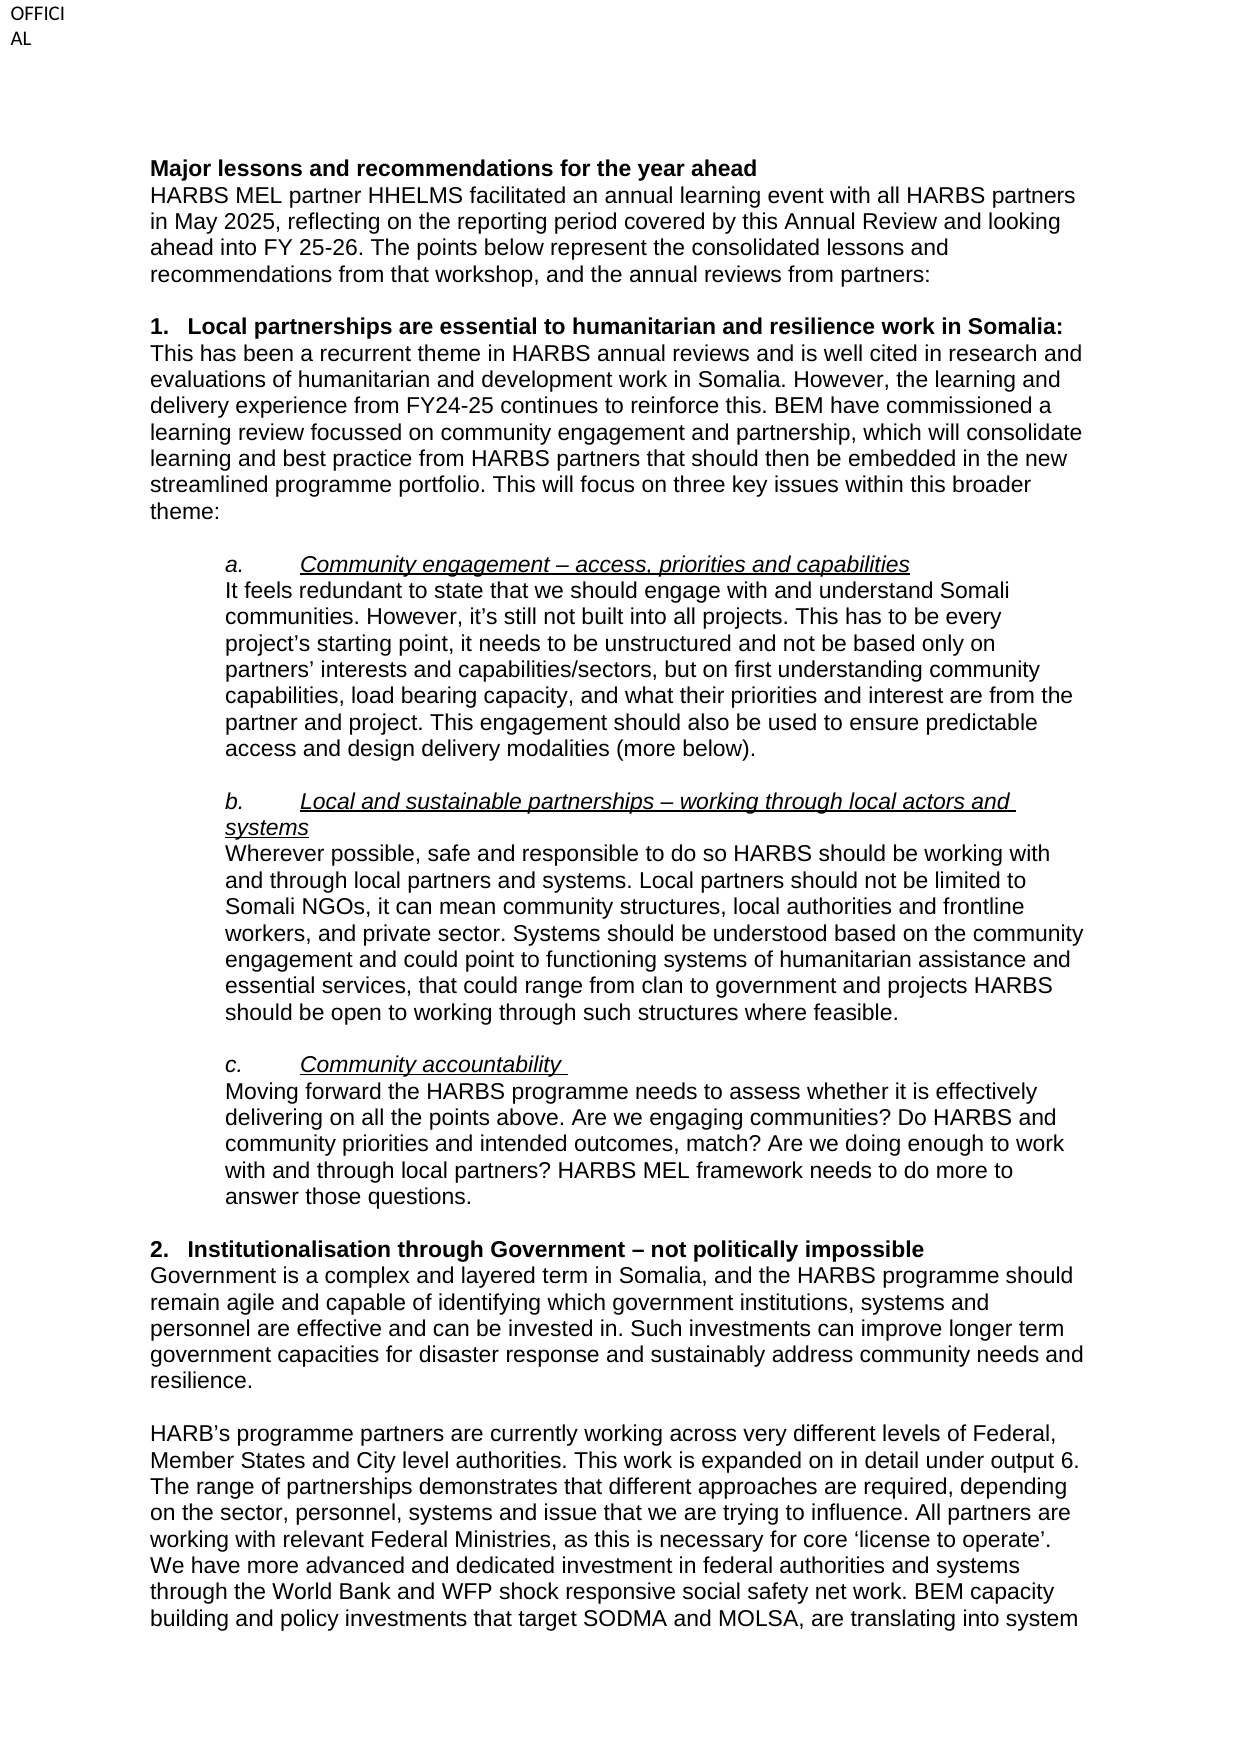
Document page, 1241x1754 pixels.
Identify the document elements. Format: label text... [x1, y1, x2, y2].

list Community accountability [225, 1051, 1090, 1078]
list Wherever possible, safe and responsible to do so HARBS should be working with and through local partners and systems. Local partners should not be limited to Somali NGOs, it can mean community structures, local authorities and frontline workers, and private sector. Systems should be understood based on the community engagement and could point to functioning systems of humanitarian assistance and essential services, that could range from clan to government and projects HARBS should be open to working through such structures where feasible. [225, 840, 1090, 1025]
list It feels redundant to state that we should engage with and understand Somali communities. However, it’s still not built into all projects. This has to be every project’s starting point, it needs to be unstructured and not be based only on partners’ interests and capabilities/sectors, but on first understanding community capabilities, load bearing capacity, and what their priorities and interest are from the partner and project. This engagement should also be used to ensure predictable access and design delivery modalities (more below). [225, 577, 1090, 761]
text This has been a recurrent theme in HARBS annual reviews and is well cited in research and evaluations of humanitarian and development work in Somalia. However, the learning and delivery experience from FY24-25 continues to reinforce this. BEM have commissioned a learning review focussed on community engagement and partnership, which will consolidate learning and best practice from HARBS partners that should then be embedded in the new streamlined programme portfolio. This will focus on three key issues within this broader theme: [150, 340, 1090, 524]
list Local and sustainable partnerships – working through local actors and systems [225, 788, 1090, 840]
text Major lessons and recommendations for the year ahead [150, 155, 1090, 182]
list Community engagement – access, priorities and capabilities [225, 551, 1090, 577]
list Moving forward the HARBS programme needs to assess whether it is effectively delivering on all the points above. Are we engaging communities? Do HARBS and community priorities and intended outcomes, match? Are we doing enough to work with and through local partners? HARBS MEL framework needs to do more to answer those questions. [225, 1078, 1090, 1209]
list Institutionalisation through Government – not politically impossible [150, 1236, 1090, 1262]
list Local partnerships are essential to humanitarian and resilience work in Somalia: [150, 313, 1090, 340]
text Government is a complex and layered term in Somalia, and the HARBS programme should remain agile and capable of identifying which government institutions, systems and personnel are effective and can be invested in. Such investments can improve longer term government capacities for disaster response and sustainably address community needs and resilience. [150, 1262, 1090, 1394]
text HARB’s programme partners are currently working across very different levels of Federal, Member States and City level authorities. This work is expanded on in detail under output 6. The range of partnerships demonstrates that different approaches are required, depending on the sector, personnel, systems and issue that we are trying to influence. All partners are working with relevant Federal Ministries, as this is necessary for core ‘license to operate’. We have more advanced and dedicated investment in federal authorities and systems through the World Bank and WFP shock responsive social safety net work. BEM capacity building and policy investments that target SODMA and MOLSA, are translating into system [150, 1420, 1090, 1631]
text HARBS MEL partner HHELMS facilitated an annual learning event with all HARBS partners in May 2025, reflecting on the reporting period covered by this Annual Review and looking ahead into FY 25-26. The points below represent the consolidated lessons and recommendations from that workshop, and the annual reviews from partners: [150, 182, 1090, 287]
